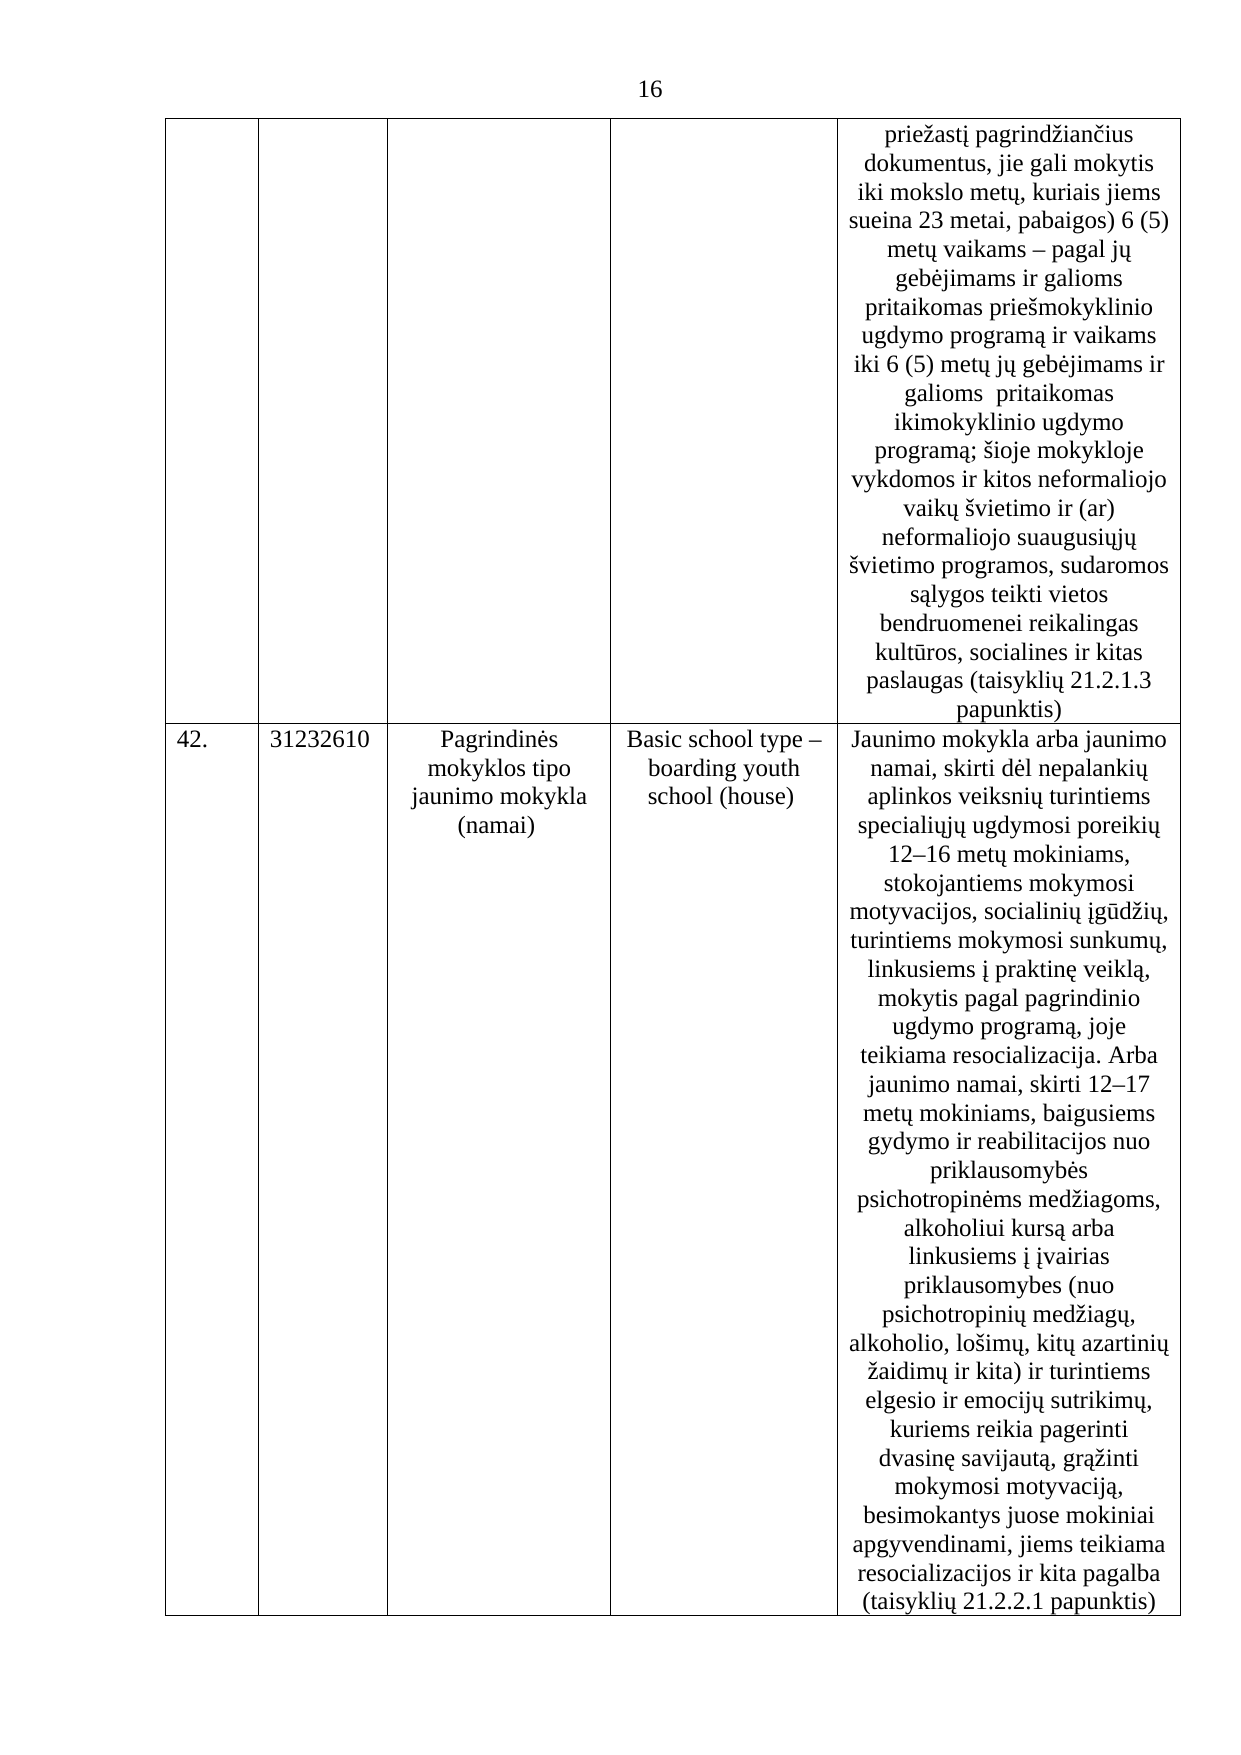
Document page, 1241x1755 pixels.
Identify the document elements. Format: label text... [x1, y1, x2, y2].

table_cell Pagrindinės mokyklos tipo jaunimo mokykla (namai) [388, 724, 610, 1615]
table_cell 42. [166, 724, 258, 1615]
table_cell Jaunimo mokykla arba jaunimo namai, skirti dėl nepalankių aplinkos veiksnių turintiems specialiųjų ugdymosi poreikių 12–16 metų mokiniams, stokojantiems mokymosi motyvacijos, socialinių įgūdžių, turintiems mokymosi sunkumų, linkusiems į praktinę veiklą, mokytis pagal pagrindinio ugdymo programą, joje teikiama resocializacija. Arba jaunimo namai, skirti 12–17 metų mokiniams, baigusiems gydymo ir reabilitacijos nuo priklausomybės psichotropinėms medžiagoms, alkoholiui kursą arba linkusiems į įvairias priklausomybes (nuo psichotropinių medžiagų, alkoholio, lošimų, kitų azartinių žaidimų ir kita) ir turintiems elgesio ir emocijų sutrikimų, kuriems reikia pagerinti dvasinę savijautą, grąžinti mokymosi motyvaciją, besimokantys juose mokiniai apgyvendinami, jiems teikiama resocializacijos ir kita pagalba (taisyklių 21.2.2.1 papunktis) [838, 724, 1180, 1615]
table_cell 31232610 [259, 724, 387, 1615]
table_cell priežastį pagrindžiančius dokumentus, jie gali mokytis iki mokslo metų, kuriais jiems sueina 23 metai, pabaigos) 6 (5) metų vaikams – pagal jų gebėjimams ir galioms pritaikomas priešmokyklinio ugdymo programą ir vaikams iki 6 (5) metų jų gebėjimams ir galioms pritaikomas ikimokyklinio ugdymo programą; šioje mokykloje vykdomos ir kitos neformaliojo vaikų švietimo ir (ar) neformaliojo suaugusiųjų švietimo programos, sudaromos sąlygos teikti vietos bendruomenei reikalingas kultūros, socialines ir kitas paslaugas (taisyklių 21.2.1.3 papunktis) [838, 119, 1180, 723]
table_cell [259, 119, 387, 723]
table_cell [611, 119, 837, 723]
table_cell [166, 119, 258, 723]
table_cell Basic school type – boarding youth school (house) [611, 724, 837, 1615]
table_cell [388, 119, 610, 723]
